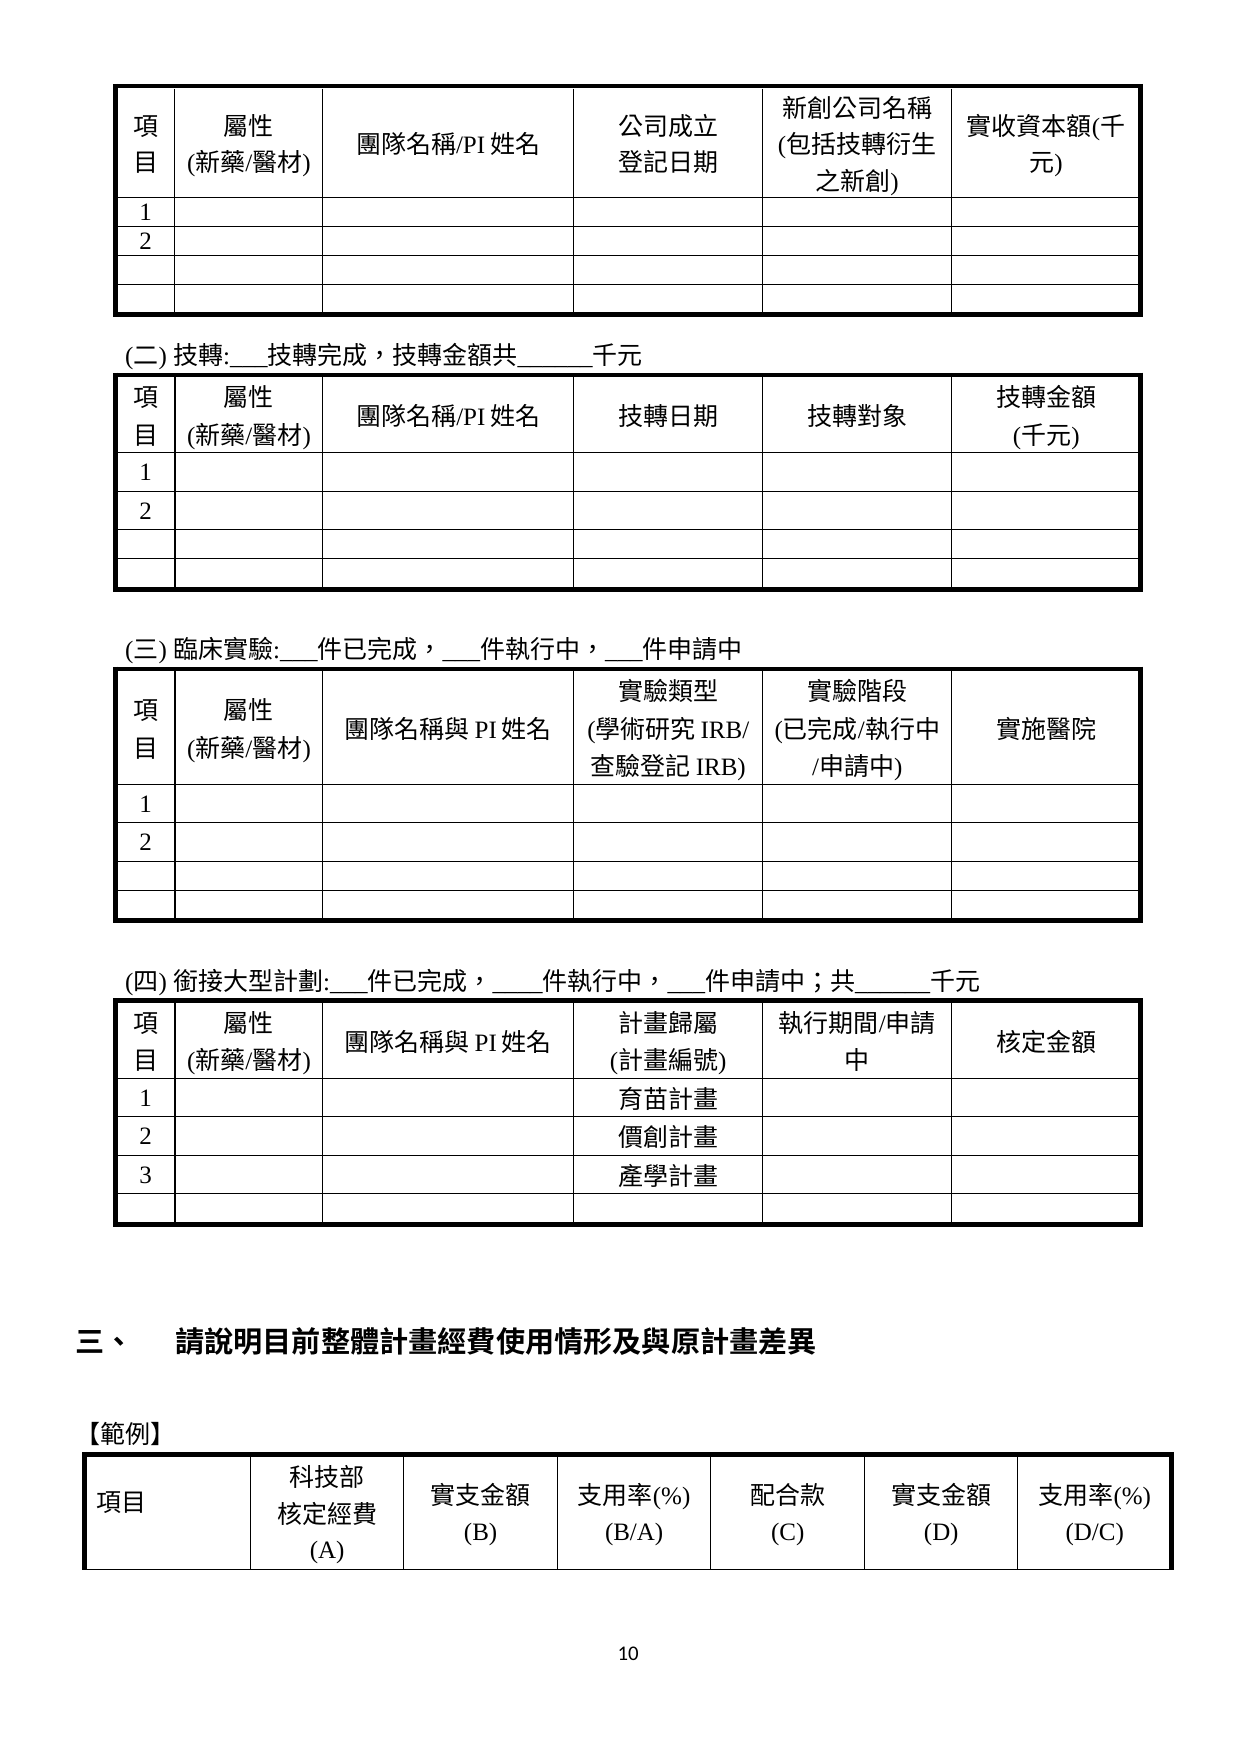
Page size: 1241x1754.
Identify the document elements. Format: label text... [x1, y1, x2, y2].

table_cell [952, 198, 1138, 226]
table_cell [763, 227, 951, 255]
table_cell [176, 453, 322, 491]
table_header 實施醫院 [952, 671, 1138, 784]
table_cell 1 [118, 785, 174, 822]
table_cell 產學計畫 [574, 1156, 762, 1193]
table_cell [176, 1117, 322, 1155]
table_cell [574, 256, 762, 283]
table_cell [175, 256, 322, 283]
table_cell 2 [118, 227, 174, 255]
table_header 項目 [118, 377, 174, 452]
table_cell [763, 891, 951, 918]
table_cell [574, 785, 762, 822]
table_cell [323, 862, 573, 889]
table_cell [952, 1194, 1138, 1222]
table_cell [763, 559, 951, 587]
table_cell [323, 492, 573, 529]
table_cell [323, 227, 573, 255]
table_cell [323, 785, 573, 822]
table_header 實驗階段 (已完成/執行中/申請中) [763, 671, 951, 784]
table_cell [763, 492, 951, 529]
table_cell [574, 453, 762, 491]
table_header 實收資本額(千元) [952, 88, 1138, 197]
table_cell [574, 285, 762, 312]
table_cell [175, 198, 322, 226]
table_header 項目 [118, 1003, 174, 1078]
table_header 支用率(%) (B/A) [558, 1457, 710, 1569]
table_header 團隊名稱與PI姓名 [323, 671, 573, 784]
table_cell [118, 285, 174, 312]
table_cell [763, 1156, 951, 1193]
table_cell [323, 1156, 573, 1193]
table_header 項目 [87, 1457, 250, 1569]
table_cell [323, 1117, 573, 1155]
table_header 技轉金額 (千元) [952, 377, 1138, 452]
table_cell [574, 227, 762, 255]
table_cell [952, 1079, 1138, 1116]
table_cell 2 [118, 492, 174, 529]
table_cell [176, 785, 322, 822]
table_cell [118, 559, 174, 587]
table_cell [574, 862, 762, 889]
table_header 實支金額(D) [865, 1457, 1017, 1569]
table_cell [118, 891, 174, 918]
table_cell [574, 823, 762, 861]
table_cell [176, 559, 322, 587]
table_cell 育苗計畫 [574, 1079, 762, 1116]
table_cell [323, 891, 573, 918]
table_cell [952, 559, 1138, 587]
text (三) 臨床實驗:___件已完成，___件執行中，___件申請中 [125, 629, 1181, 667]
table_header 新創公司名稱 (包括技轉衍生之新創) [763, 88, 951, 197]
table_cell [763, 785, 951, 822]
table_cell [175, 285, 322, 312]
table_header 屬性 (新藥/醫材) [176, 1003, 322, 1078]
table_cell [952, 285, 1138, 312]
table_header 公司成立 登記日期 [574, 88, 762, 197]
table_cell 價創計畫 [574, 1117, 762, 1155]
table_cell [952, 823, 1138, 861]
table_header 科技部 核定經費(A) [251, 1457, 403, 1569]
table_cell [574, 559, 762, 587]
table_cell [323, 285, 573, 312]
table_cell [574, 198, 762, 226]
table_cell [323, 1079, 573, 1116]
table_cell [763, 862, 951, 889]
text (二) 技轉:___技轉完成，技轉金額共______千元 [125, 110, 1181, 373]
table_cell [323, 453, 573, 491]
table_cell 3 [118, 1156, 174, 1193]
table_header 屬性 (新藥/醫材) [176, 671, 322, 784]
table_cell [176, 823, 322, 861]
text 【範例】 [75, 1414, 1181, 1452]
table_cell [176, 862, 322, 889]
table_cell 1 [118, 1079, 174, 1116]
table_cell [176, 530, 322, 558]
table_cell [952, 785, 1138, 822]
table_header 項目 [118, 671, 174, 784]
table_cell [176, 891, 322, 918]
table_cell [763, 530, 951, 558]
table_header 團隊名稱/PI姓名 [323, 88, 573, 197]
table_header 執行期間/申請中 [763, 1003, 951, 1078]
table_cell [763, 1079, 951, 1116]
table_cell [763, 453, 951, 491]
table_header 屬性 (新藥/醫材) [175, 88, 322, 197]
table_cell [763, 285, 951, 312]
table_cell [952, 492, 1138, 529]
table_cell [763, 1194, 951, 1222]
table_header 技轉日期 [574, 377, 762, 452]
table_cell [952, 453, 1138, 491]
text (四) 銜接大型計劃:___件已完成，____件執行中，___件申請中；共______千元 [125, 961, 1181, 998]
table_cell 1 [118, 453, 174, 491]
table_cell [763, 1117, 951, 1155]
table_cell [952, 227, 1138, 255]
table_header 配合款 (C) [711, 1457, 864, 1569]
table_header 技轉對象 [763, 377, 951, 452]
table_cell [176, 1156, 322, 1193]
table_header 團隊名稱/PI姓名 [323, 377, 573, 452]
table_cell [574, 891, 762, 918]
table_cell 2 [118, 1117, 174, 1155]
table_header 實支金額(B) [404, 1457, 557, 1569]
table_cell [763, 823, 951, 861]
table_cell [176, 1194, 322, 1222]
table_cell 1 [118, 198, 174, 226]
table_cell [323, 198, 573, 226]
table_header 計畫歸屬 (計畫編號) [574, 1003, 762, 1078]
table_cell [176, 1079, 322, 1116]
subtitle 請說明目前整體計畫經費使用情形及與原計畫差異 [75, 1302, 1181, 1377]
table_cell [763, 198, 951, 226]
table_header 支用率(%) (D/C) [1018, 1457, 1169, 1569]
table_cell 2 [118, 823, 174, 861]
table_cell [952, 862, 1138, 889]
table_cell [952, 891, 1138, 918]
table_cell [323, 1194, 573, 1222]
table_cell [952, 530, 1138, 558]
table_cell [323, 256, 573, 283]
table_cell [952, 256, 1138, 283]
table_cell [176, 492, 322, 529]
table_header 屬性 (新藥/醫材) [176, 377, 322, 452]
table_cell [952, 1156, 1138, 1193]
table_header 項目 [118, 88, 174, 197]
table_cell [323, 530, 573, 558]
table_cell [323, 559, 573, 587]
table_cell [118, 530, 174, 558]
table_header 實驗類型 (學術研究IRB/查驗登記IRB) [574, 671, 762, 784]
table_cell [118, 256, 174, 283]
table_cell [574, 492, 762, 529]
table_header 團隊名稱與PI姓名 [323, 1003, 573, 1078]
table_cell [118, 1194, 174, 1222]
table_cell [323, 823, 573, 861]
table_header 核定金額 [952, 1003, 1138, 1078]
table_cell [952, 1117, 1138, 1155]
table_cell [574, 530, 762, 558]
table_cell [118, 862, 174, 889]
table_cell [175, 227, 322, 255]
table_cell [763, 256, 951, 283]
table_cell [574, 1194, 762, 1222]
